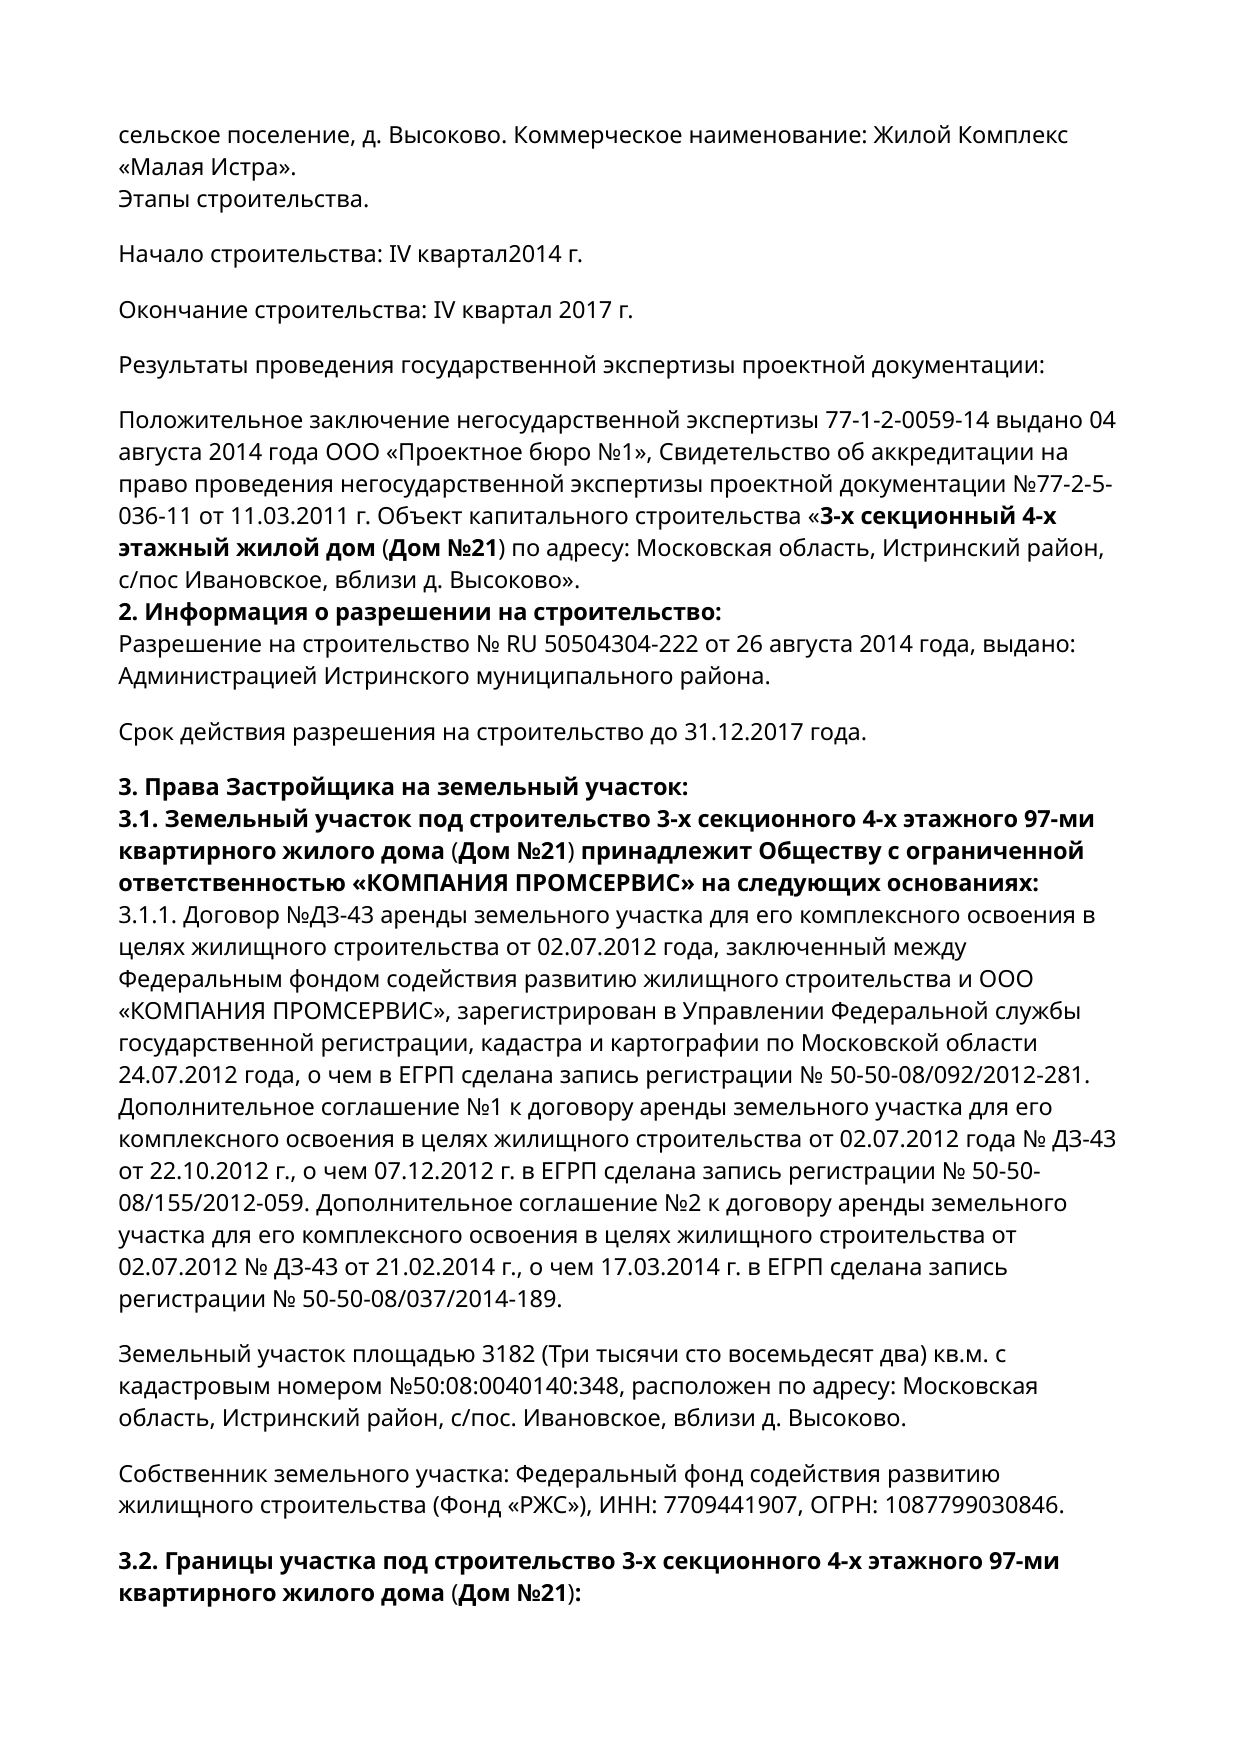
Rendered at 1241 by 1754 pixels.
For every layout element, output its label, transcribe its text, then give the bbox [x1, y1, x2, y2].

text 2. Информация о разрешении на строительство: [118, 596, 1122, 628]
text сельское поселение, д. Высоково. Коммерческое наименование: Жилой Комплекс «Малая Истра». [118, 118, 1122, 182]
text Этапы строительства. [118, 182, 1122, 214]
text Срок действия разрешения на строительство до 31.12.2017 года. [118, 715, 1122, 747]
text Разрешение на строительство № RU 50504304-222 от 26 августа 2014 года, выдано: Администрацией Истринского муниципального района. [118, 628, 1122, 692]
text Начало строительства: IV квартал2014 г. [118, 237, 1122, 269]
text Собственник земельного участка: Федеральный фонд содействия развитию жилищного строительства (Фонд «РЖС»), ИНН: 7709441907, ОГРН: 1087799030846. [118, 1457, 1122, 1521]
text 3. Права Застройщика на земельный участок: [118, 770, 1122, 802]
text 3.2. Границы участка под строительство 3-х секционного 4-х этажного 97-ми квартирного жилого дома (Дом №21): [118, 1544, 1122, 1608]
text 3.1.1. Договор №ДЗ-43 аренды земельного участка для его комплексного освоения в целях жилищного строительства от 02.07.2012 года, заключенный между Федеральным фондом содействия развитию жилищного строительства и ООО «КОМПАНИЯ ПРОМСЕРВИС», зарегистрирован в Управлении Федеральной службы государственной регистрации, кадастра и картографии по Московской области 24.07.2012 года, о чем в ЕГРП сделана запись регистрации № 50-50-08/092/2012-281. Дополнительное соглашение №1 к договору аренды земельного участка для его комплексного освоения в целях жилищного строительства от 02.07.2012 года № ДЗ-43 от 22.10.2012 г., о чем 07.12.2012 г. в ЕГРП сделана запись регистрации № 50-50-08/155/2012-059. Дополнительное соглашение №2 к договору аренды земельного участка для его комплексного освоения в целях жилищного строительства от 02.07.2012 № ДЗ-43 от 21.02.2014 г., о чем 17.03.2014 г. в ЕГРП сделана запись регистрации № 50-50-08/037/2014-189. [118, 898, 1122, 1314]
text Положительное заключение негосударственной экспертизы 77-1-2-0059-14 выдано 04 августа 2014 года ООО «Проектное бюро №1», Свидетельство об аккредитации на право проведения негосударственной экспертизы проектной документации №77-2-5-036-11 от 11.03.2011 г. Объект капитального строительства «3-х секционный 4-х этажный жилой дом (Дом №21) по адресу: Московская область, Истринский район, с/пос Ивановское, вблизи д. Высоково». [118, 404, 1122, 596]
text Результаты проведения государственной экспертизы проектной документации: [118, 348, 1122, 380]
text Земельный участок площадью 3182 (Три тысячи сто восемьдесят два) кв.м. с кадастровым номером №50:08:0040140:348, расположен по адресу: Московская область, Истринский район, с/пос. Ивановское, вблизи д. Высоково. [118, 1337, 1122, 1433]
text Окончание строительства: IV квартал 2017 г. [118, 293, 1122, 325]
text 3.1. Земельный участок под строительство 3-х секционного 4-х этажного 97-ми квартирного жилого дома (Дом №21) принадлежит Обществу с ограниченной ответственностью «КОМПАНИЯ ПРОМСЕРВИС» на следующих основаниях: [118, 802, 1122, 898]
